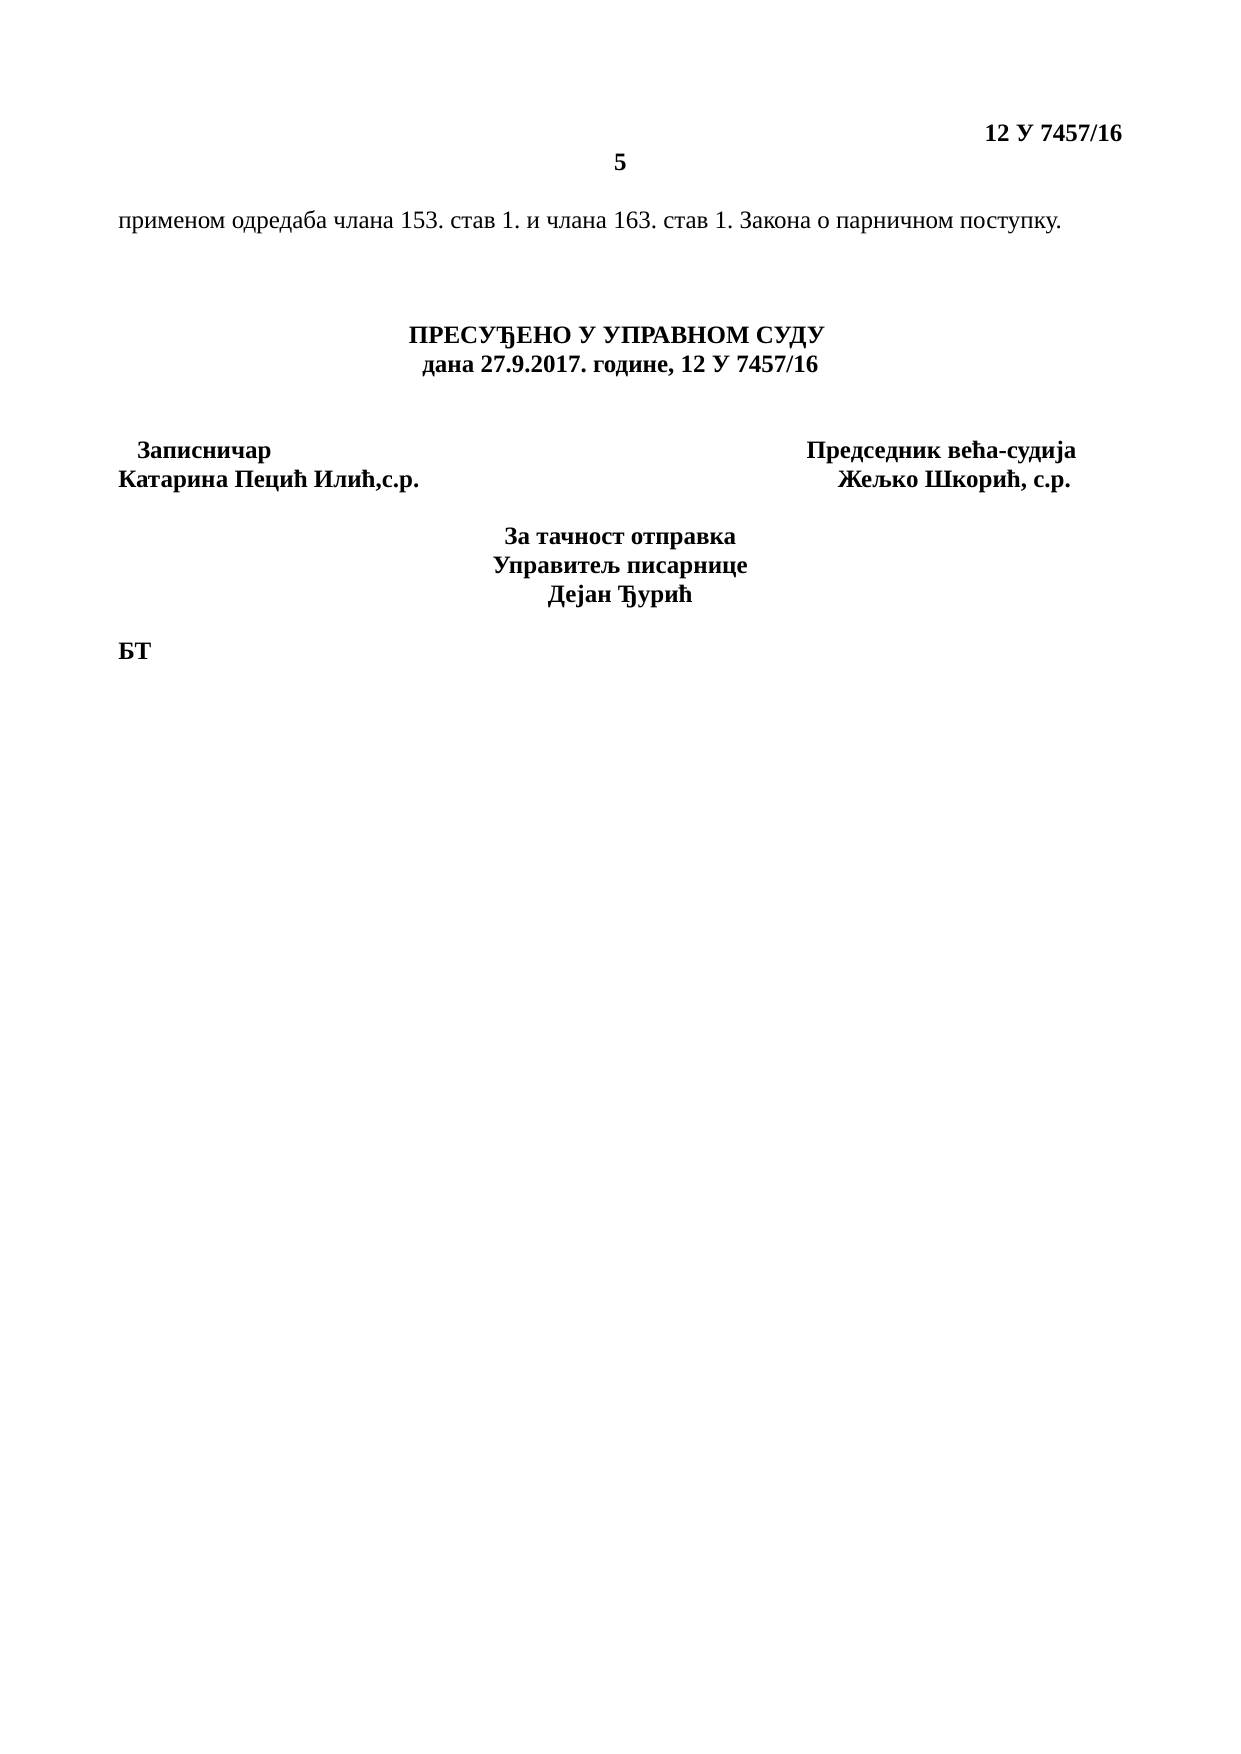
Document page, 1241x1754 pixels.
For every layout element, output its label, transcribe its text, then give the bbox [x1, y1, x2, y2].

text применом одредаба члана 153. став 1. и члана 163. став 1. Закона о парничном поступку. [118, 205, 1122, 234]
text ПРЕСУЂЕНО У УПРАВНОМ СУДУ [118, 320, 1122, 349]
text дана 27.9.2017. године, 12 У 7457/16 [118, 349, 1122, 378]
text Дејан Ђурић [118, 579, 1122, 608]
text За тачност отправка [118, 521, 1122, 550]
text Управитељ писарнице [118, 550, 1122, 579]
text БТ [118, 636, 1122, 665]
text Записничар Председник већа-судија [118, 435, 1122, 464]
text Катарина Пецић Илић,с.р. Жељко Шкорић, с.р. [118, 464, 1122, 493]
